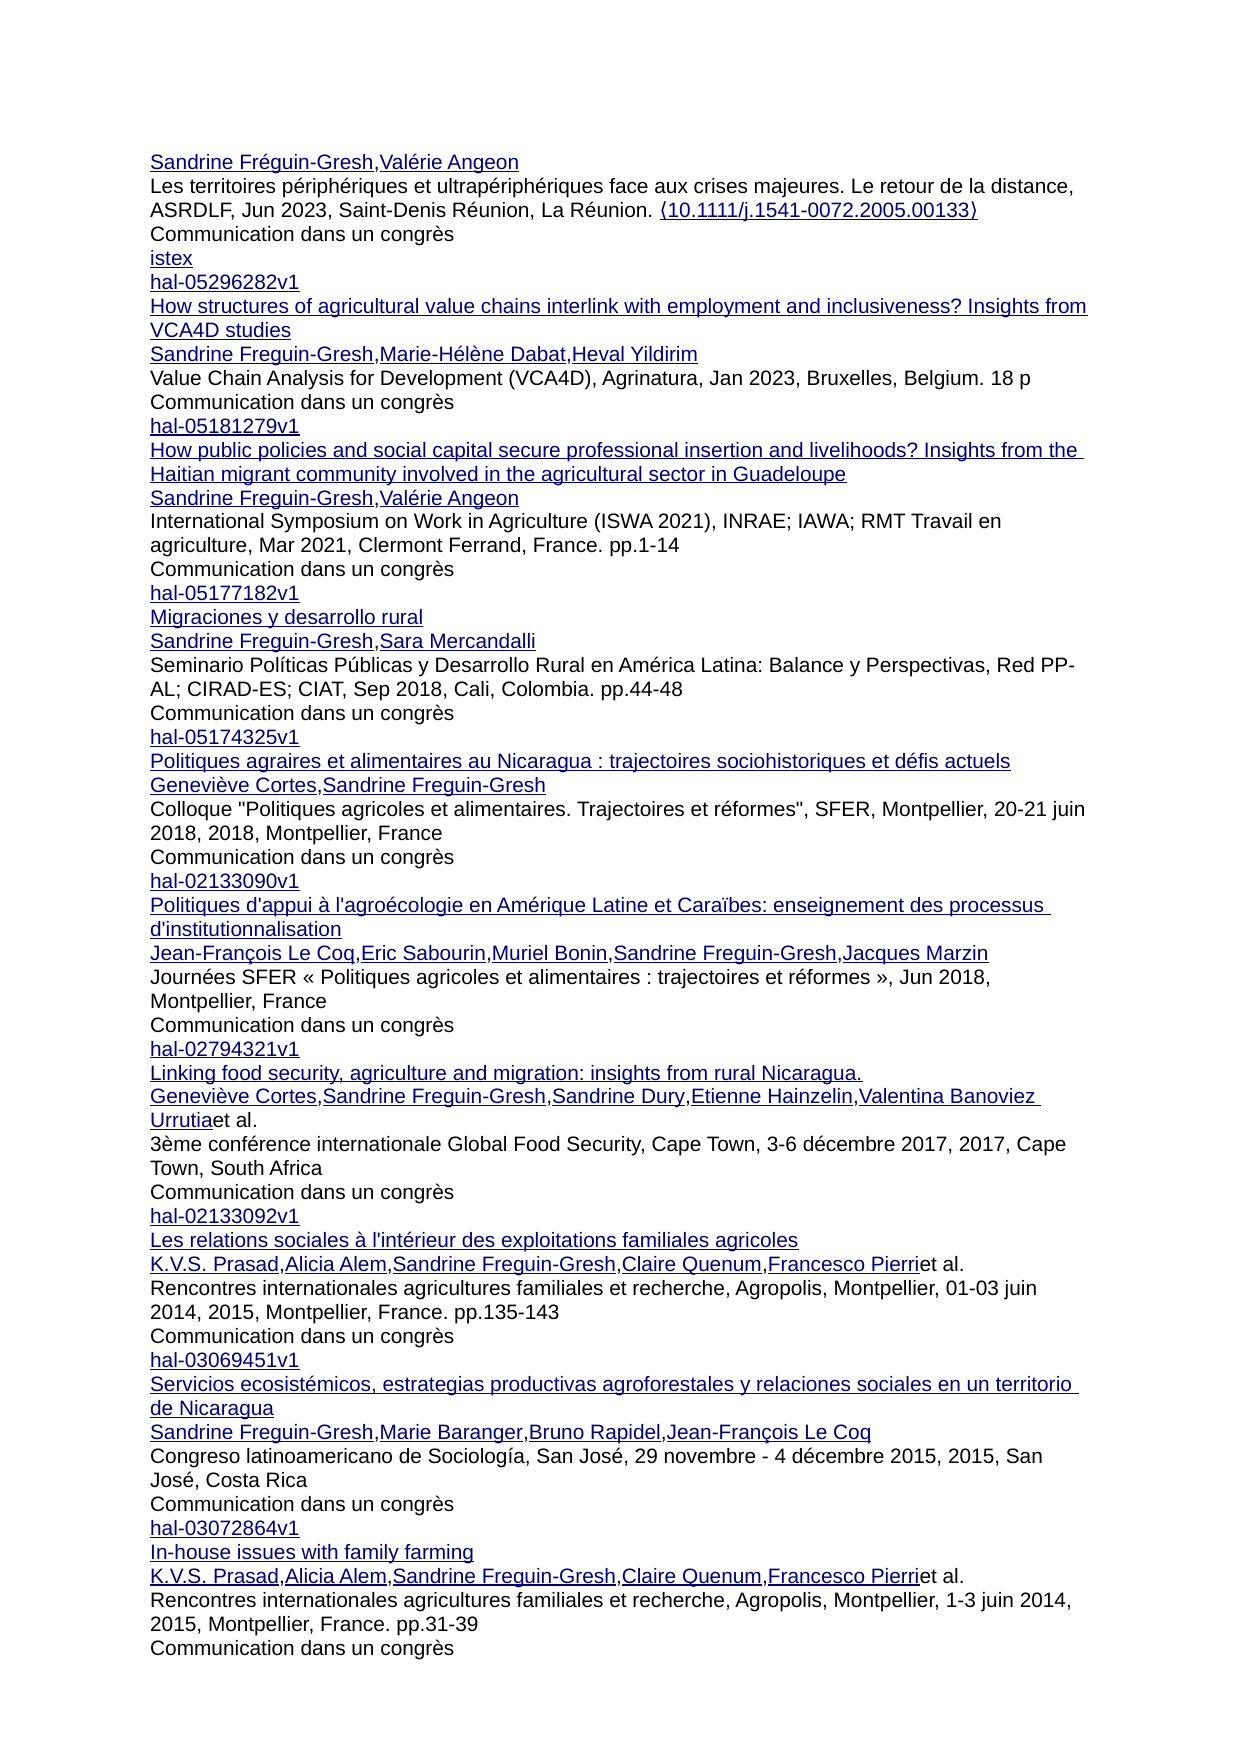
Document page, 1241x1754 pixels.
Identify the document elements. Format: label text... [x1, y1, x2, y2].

table_cell Servicios ecosistémicos, estrategias productivas agroforestales y relaciones sociales en un territorio de Nicaragua Sandrine Freguin-Gresh,Marie Baranger,Bruno Rapidel,Jean-François Le Coq Congreso latinoamericano de Sociología, San José, 29 novembre - 4 décembre 2015, 2015, San José, Costa Rica Communication dans un congrès hal-03072864v1 [150, 1372, 1090, 1539]
table_cell In-house issues with family farming K.V.S. Prasad,Alicia Alem,Sandrine Freguin-Gresh,Claire Quenum,Francesco Pierriet al. Rencontres internationales agricultures familiales et recherche, Agropolis, Montpellier, 1-3 juin 2014, 2015, Montpellier, France. pp.31-39 Communication dans un congrès [150, 1540, 1090, 1659]
table_cell How structures of agricultural value chains interlink with employment and inclusiveness? Insights from VCA4D studies Sandrine Freguin-Gresh,Marie-Hélène Dabat,Heval Yildirim Value Chain Analysis for Development (VCA4D), Agrinatura, Jan 2023, Bruxelles, Belgium. 18 p Communication dans un congrès hal-05181279v1 [150, 294, 1090, 437]
table_cell Migraciones y desarrollo rural Sandrine Freguin-Gresh,Sara Mercandalli Seminario Políticas Públicas y Desarrollo Rural en América Latina: Balance y Perspectivas, Red PP-AL; CIRAD-ES; CIAT, Sep 2018, Cali, Colombia. pp.44-48 Communication dans un congrès hal-05174325v1 [150, 605, 1090, 749]
table_cell Sandrine Fréguin-Gresh,Valérie Angeon Les territoires périphériques et ultrapériphériques face aux crises majeures. Le retour de la distance, ASRDLF, Jun 2023, Saint-Denis Réunion, La Réunion. ⟨10.1111/j.1541-0072.2005.00133⟩ Communication dans un congrès istex hal-05296282v1 [150, 150, 1090, 294]
table_cell How public policies and social capital secure professional insertion and livelihoods? Insights from the Haitian migrant community involved in the agricultural sector in Guadeloupe Sandrine Freguin-Gresh,Valérie Angeon International Symposium on Work in Agriculture (ISWA 2021), INRAE; IAWA; RMT Travail en agriculture, Mar 2021, Clermont Ferrand, France. pp.1-14 Communication dans un congrès hal-05177182v1 [150, 438, 1090, 605]
table_cell Politiques agraires et alimentaires au Nicaragua : trajectoires sociohistoriques et défis actuels Geneviève Cortes,Sandrine Freguin-Gresh Colloque "Politiques agricoles et alimentaires. Trajectoires et réformes", SFER, Montpellier, 20-21 juin 2018, 2018, Montpellier, France Communication dans un congrès hal-02133090v1 [150, 749, 1090, 893]
table_cell Politiques d'appui à l'agroécologie en Amérique Latine et Caraïbes: enseignement des processus d'institutionnalisation Jean-François Le Coq,Eric Sabourin,Muriel Bonin,Sandrine Freguin-Gresh,Jacques Marzin Journées SFER « Politiques agricoles et alimentaires : trajectoires et réformes », Jun 2018, Montpellier, France Communication dans un congrès hal-02794321v1 [150, 893, 1090, 1060]
table_cell Linking food security, agriculture and migration: insights from rural Nicaragua. Geneviève Cortes,Sandrine Freguin-Gresh,Sandrine Dury,Etienne Hainzelin,Valentina Banoviez Urrutiaet al. 3ème conférence internationale Global Food Security, Cape Town, 3-6 décembre 2017, 2017, Cape Town, South Africa Communication dans un congrès hal-02133092v1 [150, 1060, 1090, 1228]
table_cell Les relations sociales à l'intérieur des exploitations familiales agricoles K.V.S. Prasad,Alicia Alem,Sandrine Freguin-Gresh,Claire Quenum,Francesco Pierriet al. Rencontres internationales agricultures familiales et recherche, Agropolis, Montpellier, 01-03 juin 2014, 2015, Montpellier, France. pp.135-143 Communication dans un congrès hal-03069451v1 [150, 1228, 1090, 1372]
